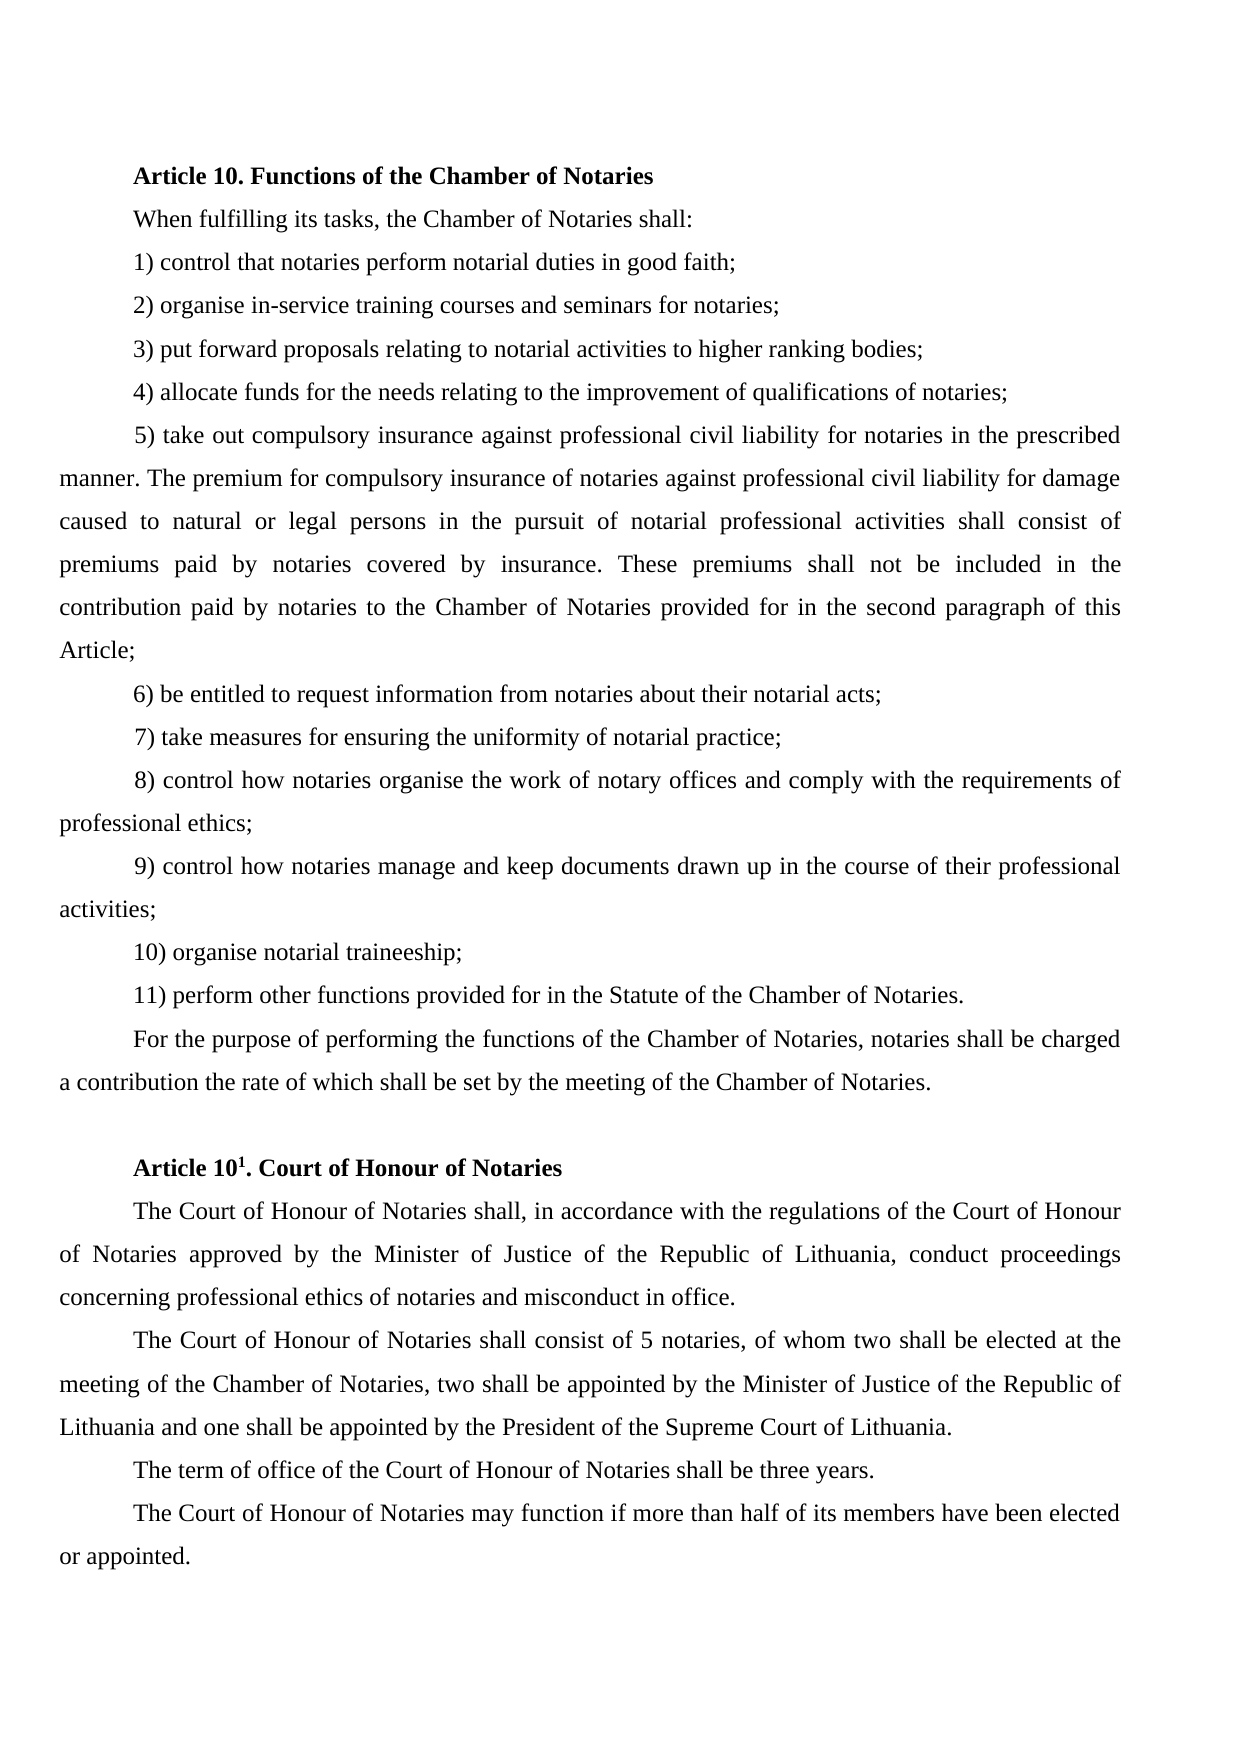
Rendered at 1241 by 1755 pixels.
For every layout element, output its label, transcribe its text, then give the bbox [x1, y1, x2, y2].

text 7) take measures for ensuring the uniformity of notarial practice; [59, 722, 1122, 751]
text 8) control how notaries organise the work of notary offices and comply with the requirements of professional ethics; [59, 765, 1122, 837]
text The term of office of the Court of Honour of Notaries shall be three years. [59, 1455, 1122, 1484]
text When fulfilling its tasks, the Chamber of Notaries shall: [59, 204, 1122, 233]
text 1) control that notaries perform notarial duties in good faith; [59, 247, 1122, 276]
text 6) be entitled to request information from notaries about their notarial acts; [59, 679, 1122, 707]
text 9) control how notaries manage and keep documents drawn up in the course of their professional activities; [59, 851, 1122, 923]
text The Court of Honour of Notaries shall consist of 5 notaries, of whom two shall be elected at the meeting of the Chamber of Notaries, two shall be appointed by the Minister of Justice of the Republic of Lithuania and one shall be appointed by the President of the Supreme Court of Lithuania. [59, 1326, 1122, 1441]
text Article 10. Functions of the Chamber of Notaries [59, 161, 1122, 190]
text The Court of Honour of Notaries shall, in accordance with the regulations of the Court of Honour of Notaries approved by the Minister of Justice of the Republic of Lithuania, conduct proceedings concerning professional ethics of notaries and misconduct in office. [59, 1196, 1122, 1311]
text 3) put forward proposals relating to notarial activities to higher ranking bodies; [59, 334, 1122, 362]
text 5) take out compulsory insurance against professional civil liability for notaries in the prescribed manner. The premium for compulsory insurance of notaries against professional civil liability for damage caused to natural or legal persons in the pursuit of notarial professional activities shall consist of premiums paid by notaries covered by insurance. These premiums shall not be included in the contribution paid by notaries to the Chamber of Notaries provided for in the second paragraph of this Article; [59, 420, 1122, 664]
text 11) perform other functions provided for in the Statute of the Chamber of Notaries. [59, 981, 1122, 1009]
text The Court of Honour of Notaries may function if more than half of its members have been elected or appointed. [59, 1498, 1122, 1570]
text 4) allocate funds for the needs relating to the improvement of qualifications of notaries; [59, 377, 1122, 406]
text 2) organise in-service training courses and seminars for notaries; [59, 291, 1122, 319]
text 10) organise notarial traineeship; [59, 937, 1122, 966]
text Article 101. Court of Honour of Notaries [59, 1153, 1122, 1182]
text For the purpose of performing the functions of the Chamber of Notaries, notaries shall be charged a contribution the rate of which shall be set by the meeting of the Chamber of Notaries. [59, 1024, 1122, 1096]
